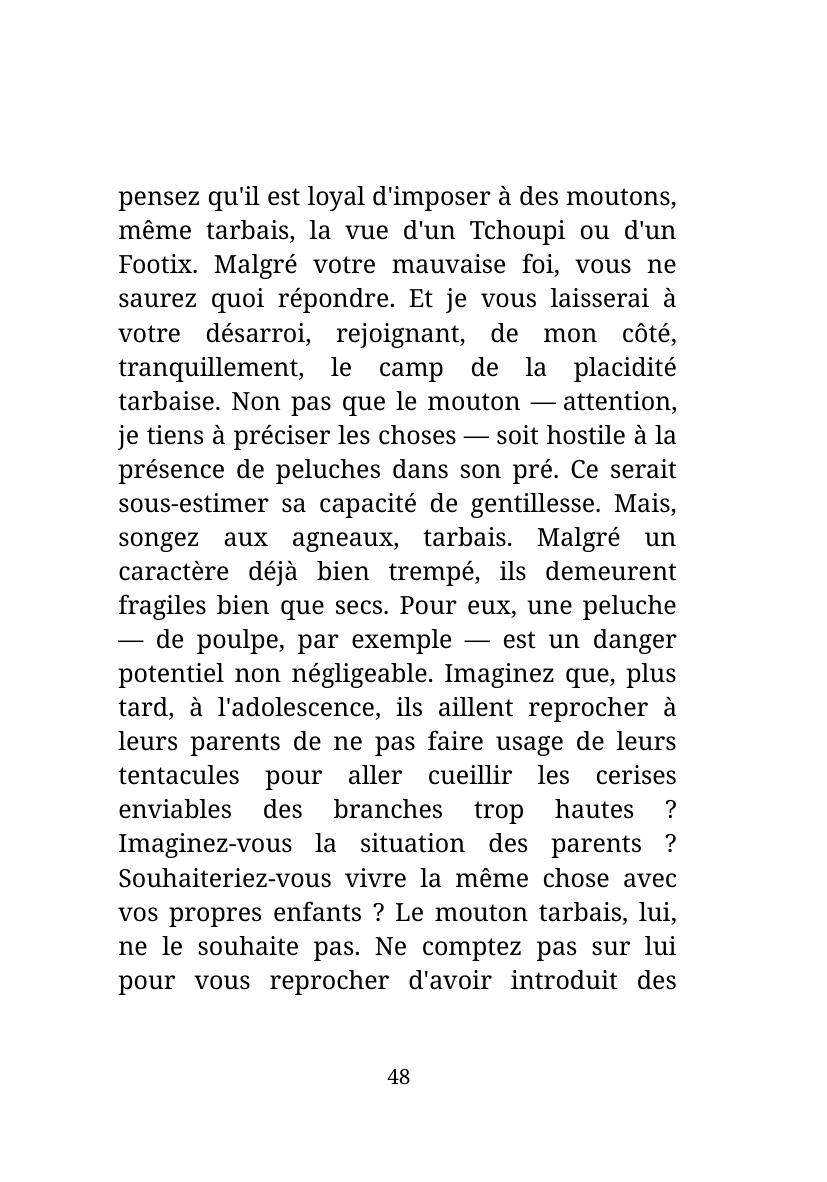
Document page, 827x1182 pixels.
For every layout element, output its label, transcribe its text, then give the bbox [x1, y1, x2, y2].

text pensez qu'il est loyal d'imposer à des moutons, même tarbais, la vue d'un Tchoupi ou d'un Footix. Malgré votre mauvaise foi, vous ne saurez quoi répondre. Et je vous laisserai à votre désarroi, rejoignant, de mon côté, tranquillement, le camp de la placidité tarbaise. Non pas que le mouton — attention, je tiens à préciser les choses — soit hostile à la présence de peluches dans son pré. Ce serait sous-estimer sa capacité de gentillesse. Mais, songez aux agneaux, tarbais. Malgré un caractère déjà bien trempé, ils demeurent fragiles bien que secs. Pour eux, une peluche — de poulpe, par exemple — est un danger potentiel non négligeable. Imaginez que, plus tard, à l'adolescence, ils aillent reprocher à leurs parents de ne pas faire usage de leurs tentacules pour aller cueillir les cerises enviables des branches trop hautes ? Imaginez-vous la situation des parents ? Souhaiteriez-vous vivre la même chose avec vos propres enfants ? Le mouton tarbais, lui, ne le souhaite pas. Ne comptez pas sur lui pour vous reprocher d'avoir introduit des [118, 179, 677, 996]
